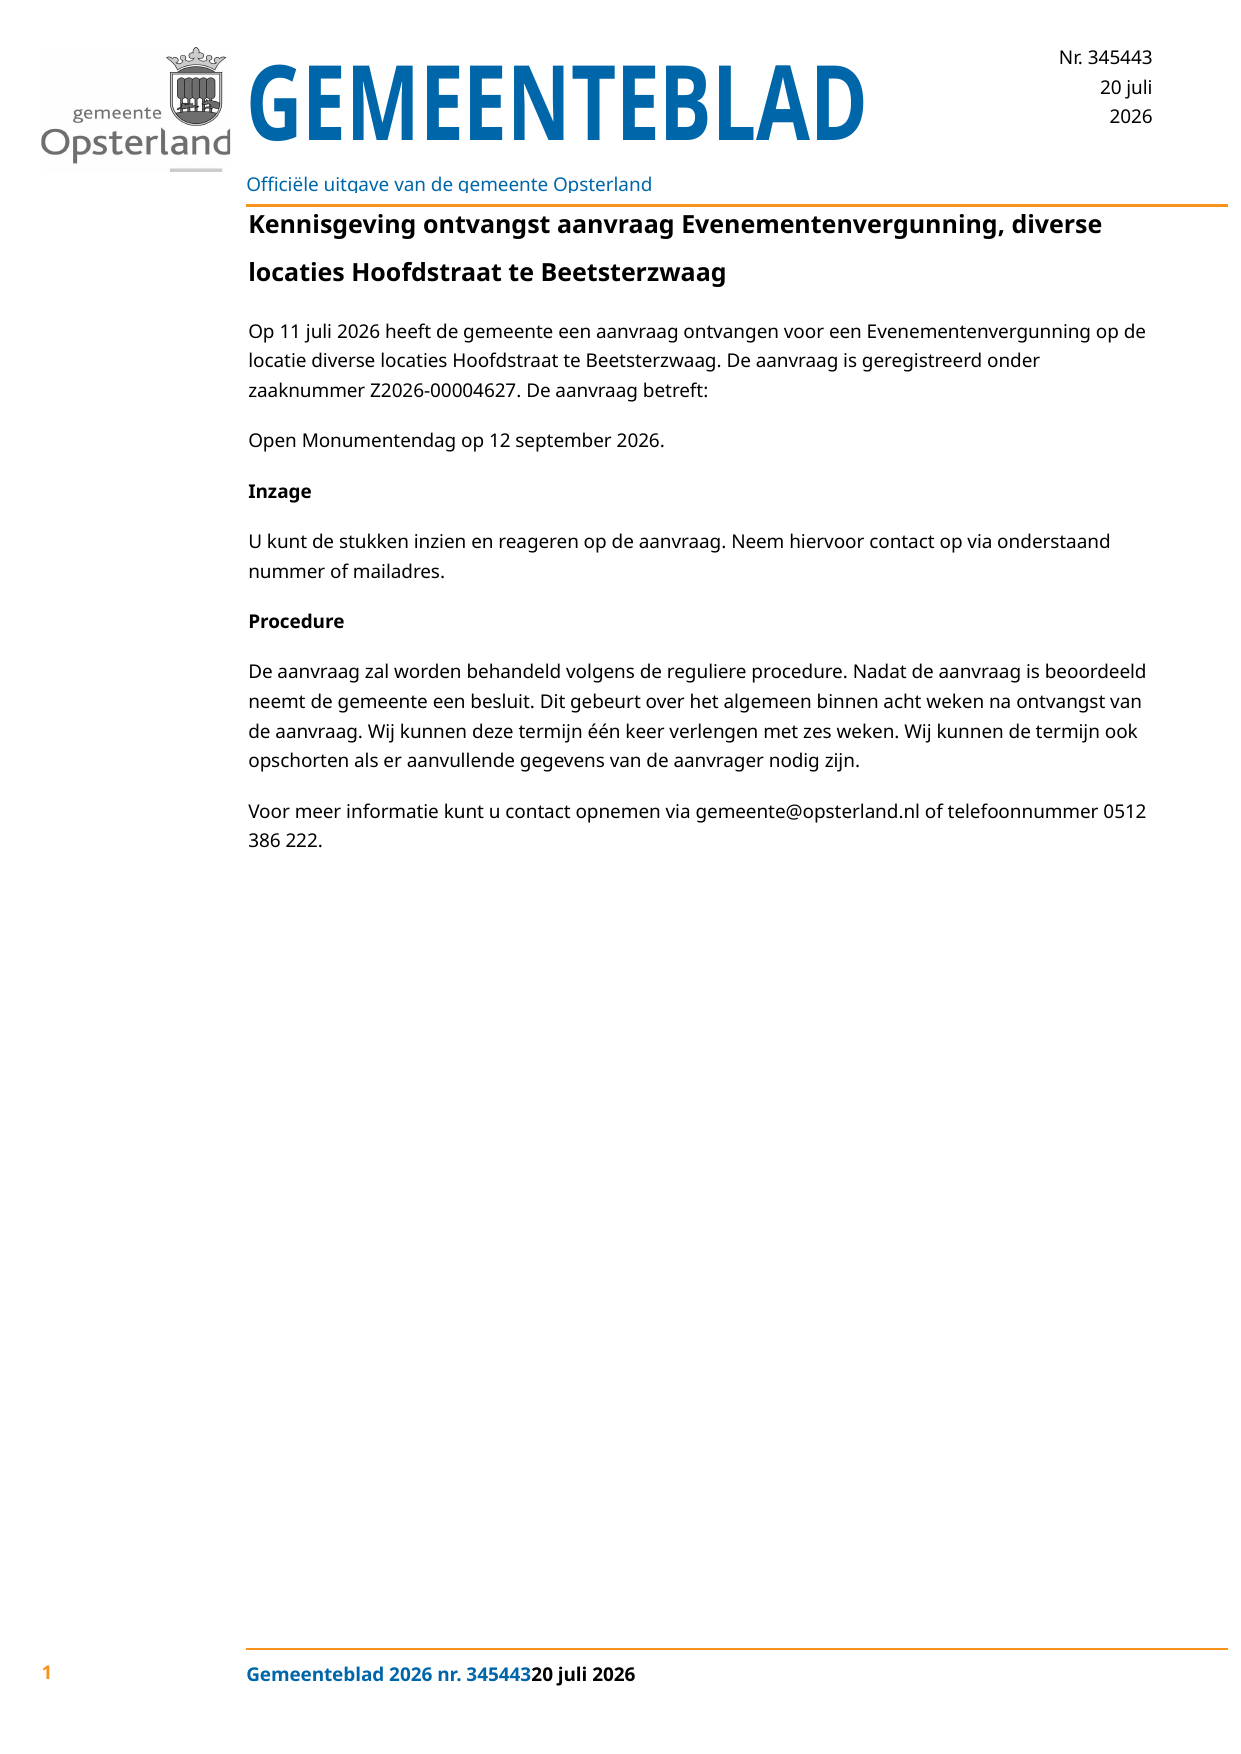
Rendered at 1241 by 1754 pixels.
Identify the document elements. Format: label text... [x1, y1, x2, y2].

picture [41, 47, 231, 172]
text Open Monumentendag op 12 september 2026. [248, 427, 1152, 453]
text Voor meer informatie kunt u contact opnemen via gemeente@opsterland.nl of telefoonnummer 0512 386 222. [248, 798, 1152, 853]
text Procedure [248, 608, 1152, 634]
text Op 11 juli 2026 heeft de gemeente een aanvraag ontvangen voor een Evenementenvergunning op de locatie diverse locaties Hoofdstraat te Beetsterzwaag. De aanvraag is geregistreerd onder zaaknummer Z2026-00004627. De aanvraag betreft: [248, 318, 1152, 403]
text U kunt de stukken inzien en reageren op de aanvraag. Neem hiervoor contact op via onderstaand nummer of mailadres. [248, 528, 1152, 584]
text Inzage [248, 478, 1152, 504]
text De aanvraag zal worden behandeld volgens de reguliere procedure. Nadat de aanvraag is beoordeeld neemt de gemeente een besluit. Dit gebeurt over het algemeen binnen acht weken na ontvangst van de aanvraag. Wij kunnen deze termijn één keer verlengen met zes weken. Wij kunnen de termijn ook opschorten als er aanvullende gegevens van de aanvrager nodig zijn. [248, 659, 1152, 773]
text Kennisgeving ontvangst aanvraag Evenementenvergunning, diverse locaties Hoofdstraat te Beetsterzwaag [248, 207, 1152, 288]
